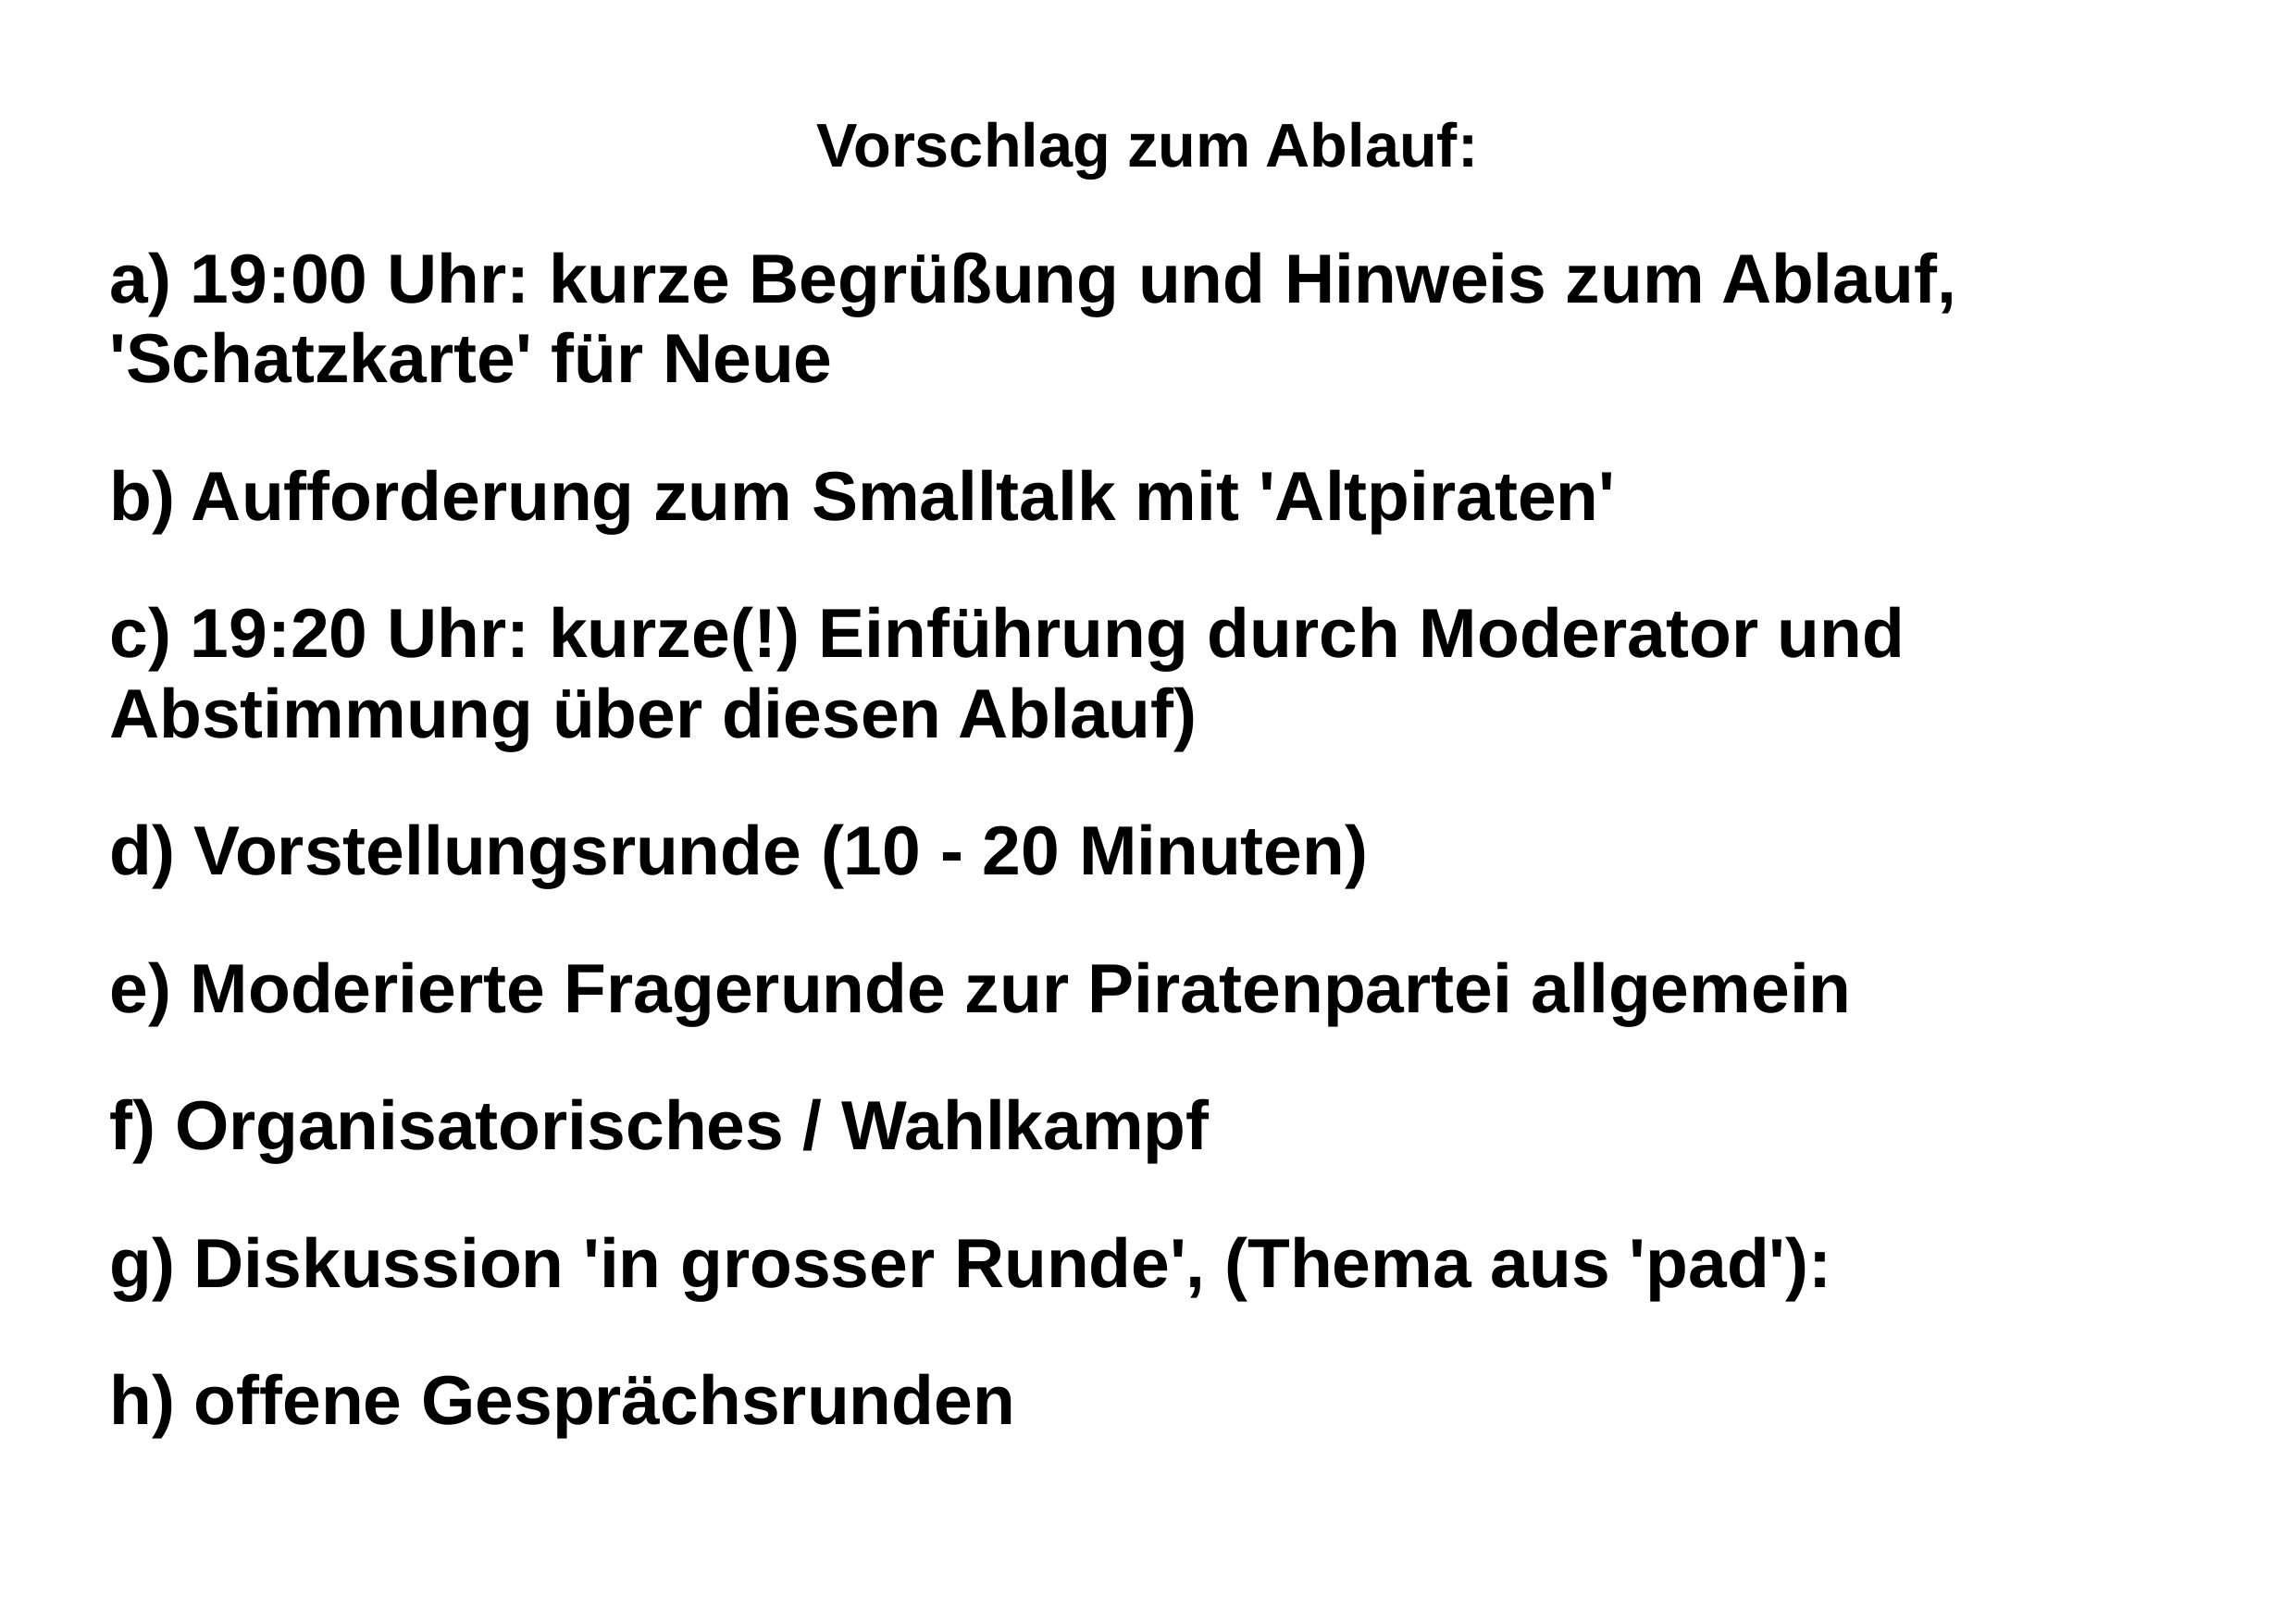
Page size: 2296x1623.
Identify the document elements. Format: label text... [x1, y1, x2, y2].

text f) Organisatorisches / Wahlkampf [109, 1084, 2186, 1164]
text g) Diskussion 'in grosser Runde', (Thema aus 'pad'): [109, 1222, 2186, 1302]
text h) offene Gesprächsrunden [109, 1359, 2186, 1440]
text d) Vorstellungsrunde (10 - 20 Minuten) [109, 810, 2186, 889]
text Vorschlag zum Ablauf: [109, 109, 2186, 180]
text e) Moderierte Fragerunde zur Piratenpartei allgemein [109, 948, 2186, 1027]
text c) 19:20 Uhr: kurze(!) Einführung durch Moderator und Abstimmung über diesen Ablauf) [109, 592, 2186, 752]
text a) 19:00 Uhr: kurze Begrüßung und Hinweis zum Ablauf, 'Schatzkarte' für Neue [109, 238, 2186, 397]
text b) Aufforderung zum Smalltalk mit 'Altpiraten' [109, 455, 2186, 535]
